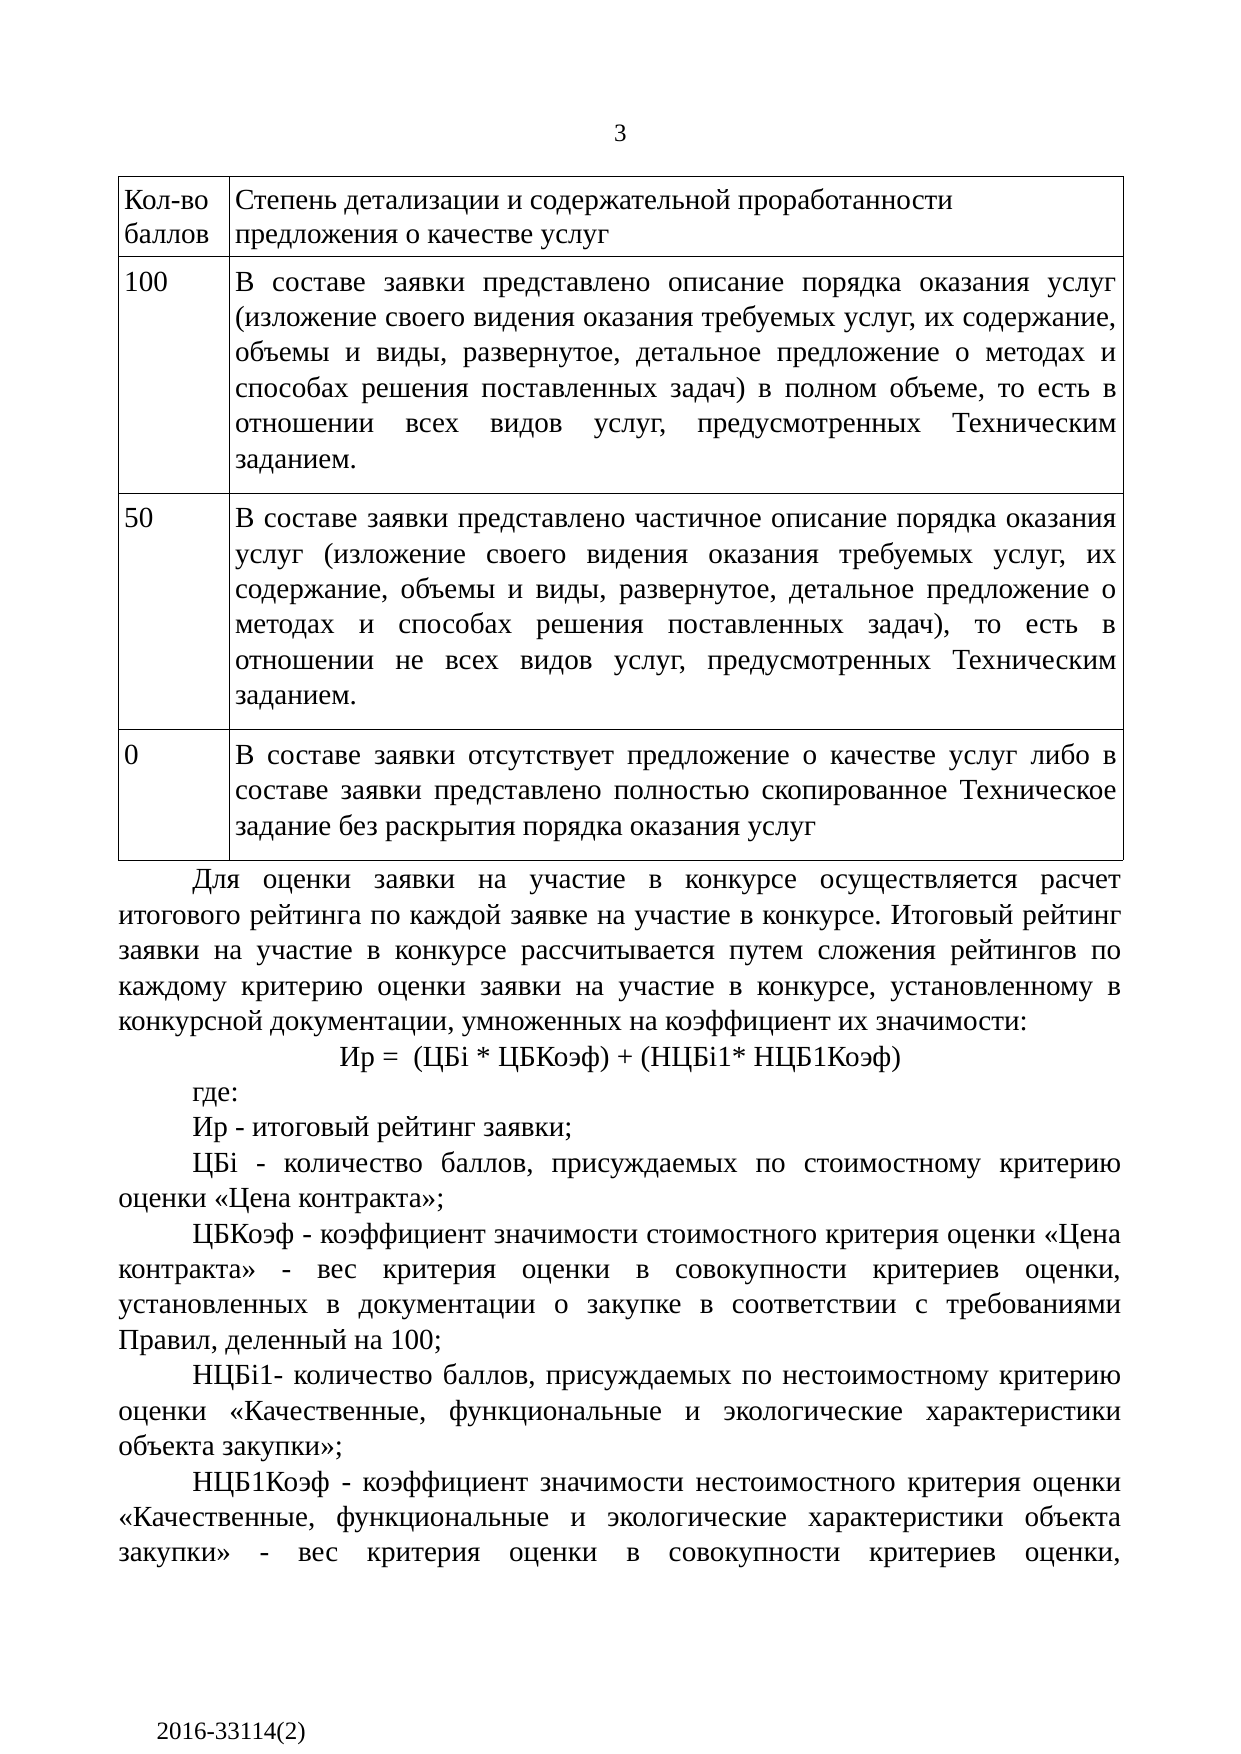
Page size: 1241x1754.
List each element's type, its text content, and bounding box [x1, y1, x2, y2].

text где: [118, 1072, 1122, 1108]
table_header 50 [119, 494, 229, 729]
text НЦБ1Коэф - коэффициент значимости нестоимостного критерия оценки «Качественные, функциональные и экологические характеристики объекта закупки» - вес критерия оценки в совокупности критериев оценки, [118, 1462, 1122, 1568]
text НЦБi1- количество баллов, присуждаемых по нестоимостному критерию оценки «Качественные, функциональные и экологические характеристики объекта закупки»; [118, 1356, 1122, 1462]
text Для оценки заявки на участие в конкурсе осуществляется расчет итогового рейтинга по каждой заявке на участие в конкурсе. Итоговый рейтинг заявки на участие в конкурсе рассчитывается путем сложения рейтингов по каждому критерию оценки заявки на участие в конкурсе, установленному в конкурсной документации, умноженных на коэффициент их значимости: [118, 861, 1122, 1037]
text Ир = (ЦБi * ЦБКоэф) + (НЦБi1* НЦБ1Коэф) [118, 1037, 1122, 1072]
table_cell В составе заявки представлено описание порядка оказания услуг (изложение своего видения оказания требуемых услуг, их содержание, объемы и виды, развернутое, детальное предложение о методах и способах решения поставленных задач) в полном объеме, то есть в отношении всех видов услуг, предусмотренных Техническим заданием. [230, 257, 1123, 493]
table_header Степень детализации и содержательной проработанности предложения о качестве услуг [230, 177, 1123, 256]
text Ир - итоговый рейтинг заявки; [118, 1108, 1122, 1143]
table_header В составе заявки представлено частичное описание порядка оказания услуг (изложение своего видения оказания требуемых услуг, их содержание, объемы и виды, развернутое, детальное предложение о методах и способах решения поставленных задач), то есть в отношении не всех видов услуг, предусмотренных Техническим заданием. [230, 494, 1123, 729]
table_header 0 [119, 730, 229, 860]
table_header Кол-во баллов [119, 177, 229, 256]
text ЦБКоэф - коэффициент значимости стоимостного критерия оценки «Цена контракта» - вес критерия оценки в совокупности критериев оценки, установленных в документации о закупке в соответствии с требованиями Правил, деленный на 100; [118, 1214, 1122, 1356]
table_cell 100 [119, 257, 229, 493]
text ЦБi - количество баллов, присуждаемых по стоимостному критерию оценки «Цена контракта»; [118, 1143, 1122, 1214]
table_header В составе заявки отсутствует предложение о качестве услуг либо в составе заявки представлено полностью скопированное Техническое задание без раскрытия порядка оказания услуг [230, 730, 1123, 860]
